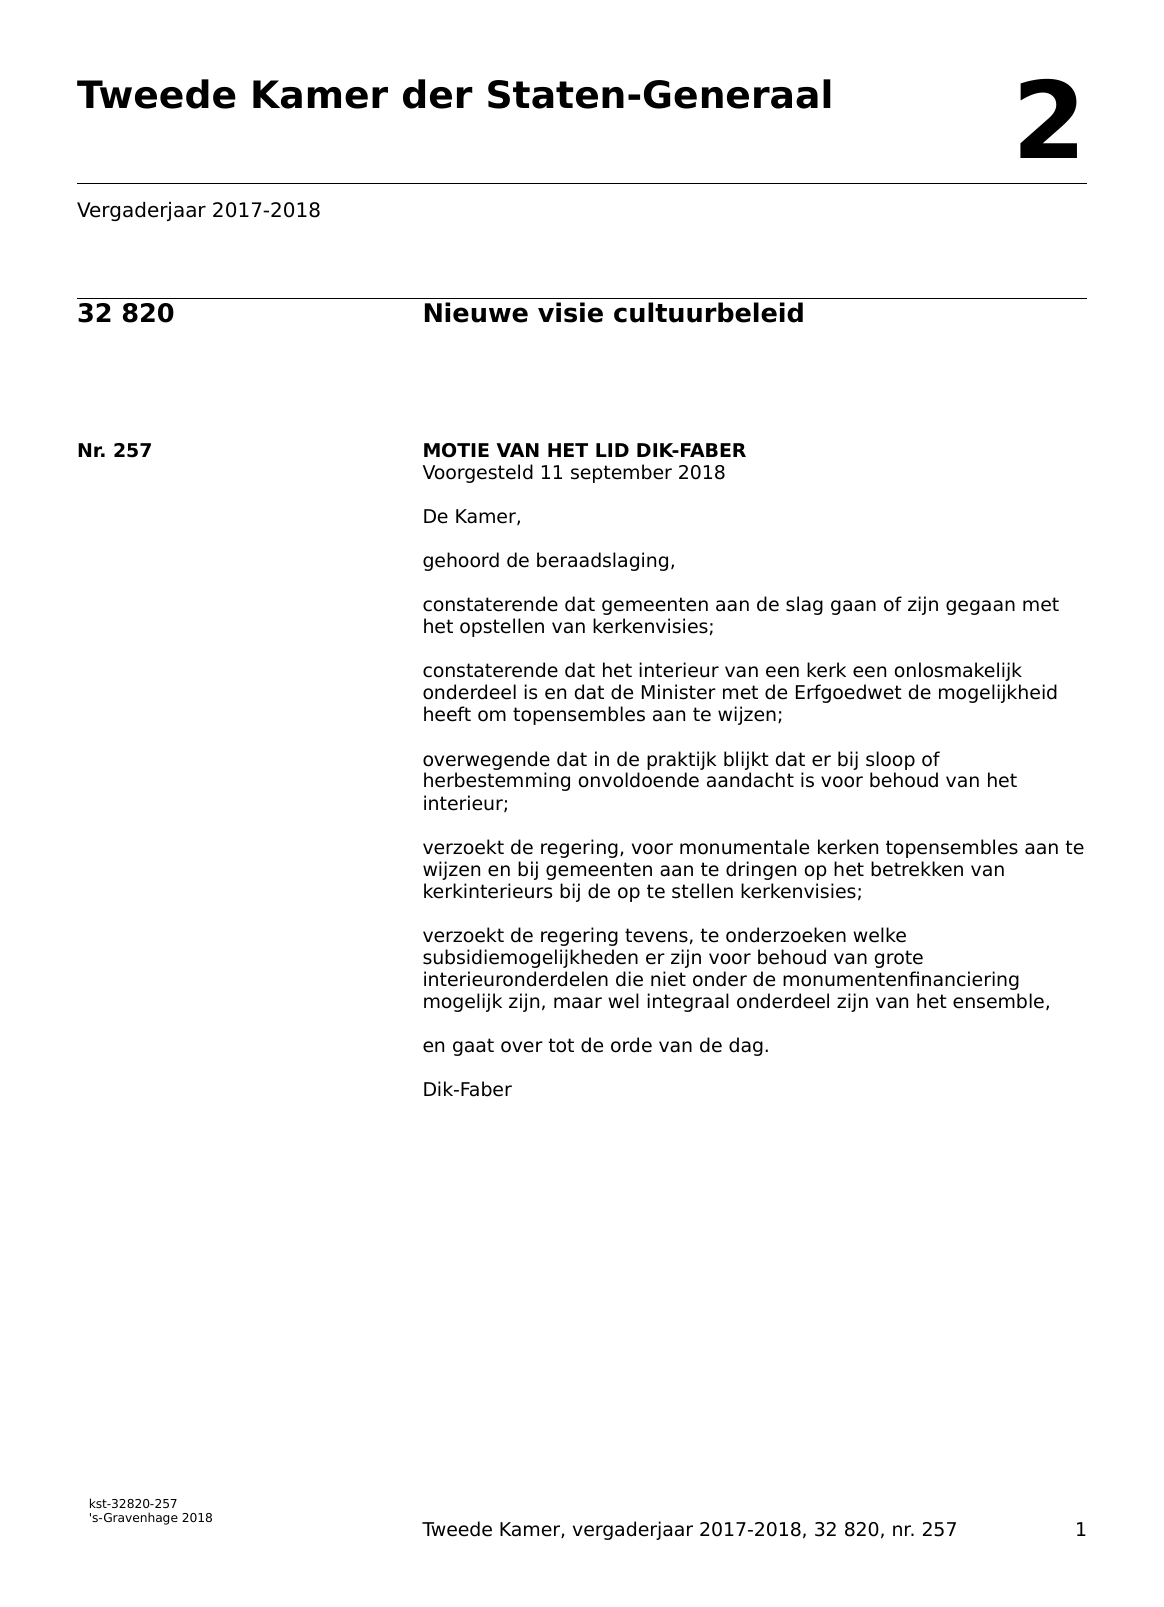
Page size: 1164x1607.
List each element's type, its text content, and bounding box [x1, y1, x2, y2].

text 's-Gravenhage 2018 [88, 1511, 323, 1525]
subtitle Nr. 257 MOTIE VAN HET LID DIK-FABER [77, 440, 1087, 462]
text Voorgesteld 11 september 2018 [422, 462, 1087, 484]
table_header Tweede Kamer der Staten-Generaal [77, 59, 886, 183]
subtitle 32 820 Nieuwe visie cultuurbeleid [77, 299, 1087, 329]
text gehoord de beraadslaging, [422, 550, 1087, 572]
text overwegende dat in de praktijk blijkt dat er bij sloop of herbestemming onvoldoende aandacht is voor behoud van het interieur; [422, 748, 1087, 814]
table_cell Vergaderjaar 2017-2018 [77, 184, 1087, 298]
text en gaat over tot de orde van de dag. [422, 1035, 1087, 1057]
text verzoekt de regering, voor monumentale kerken topensembles aan te wijzen en bij gemeenten aan te dringen op het betrekken van kerkinterieurs bij de op te stellen kerkenvisies; [422, 837, 1087, 902]
text constaterende dat gemeenten aan de slag gaan of zijn gegaan met het opstellen van kerkenvisies; [422, 594, 1087, 638]
text constaterende dat het interieur van een kerk een onlosmakelijk onderdeel is en dat de Minister met de Erfgoedwet de mogelijkheid heeft om topensembles aan te wijzen; [422, 660, 1087, 726]
text Dik-Faber [422, 1079, 1087, 1101]
text verzoekt de regering tevens, te onderzoeken welke subsidiemogelijkheden er zijn voor behoud van grote interieuronderdelen die niet onder de monumentenfinanciering mogelijk zijn, maar wel integraal onderdeel zijn van het ensemble, [422, 925, 1087, 1013]
text De Kamer, [422, 506, 1087, 528]
text kst-32820-257 [88, 1497, 323, 1511]
table_header 2 [886, 59, 1087, 183]
